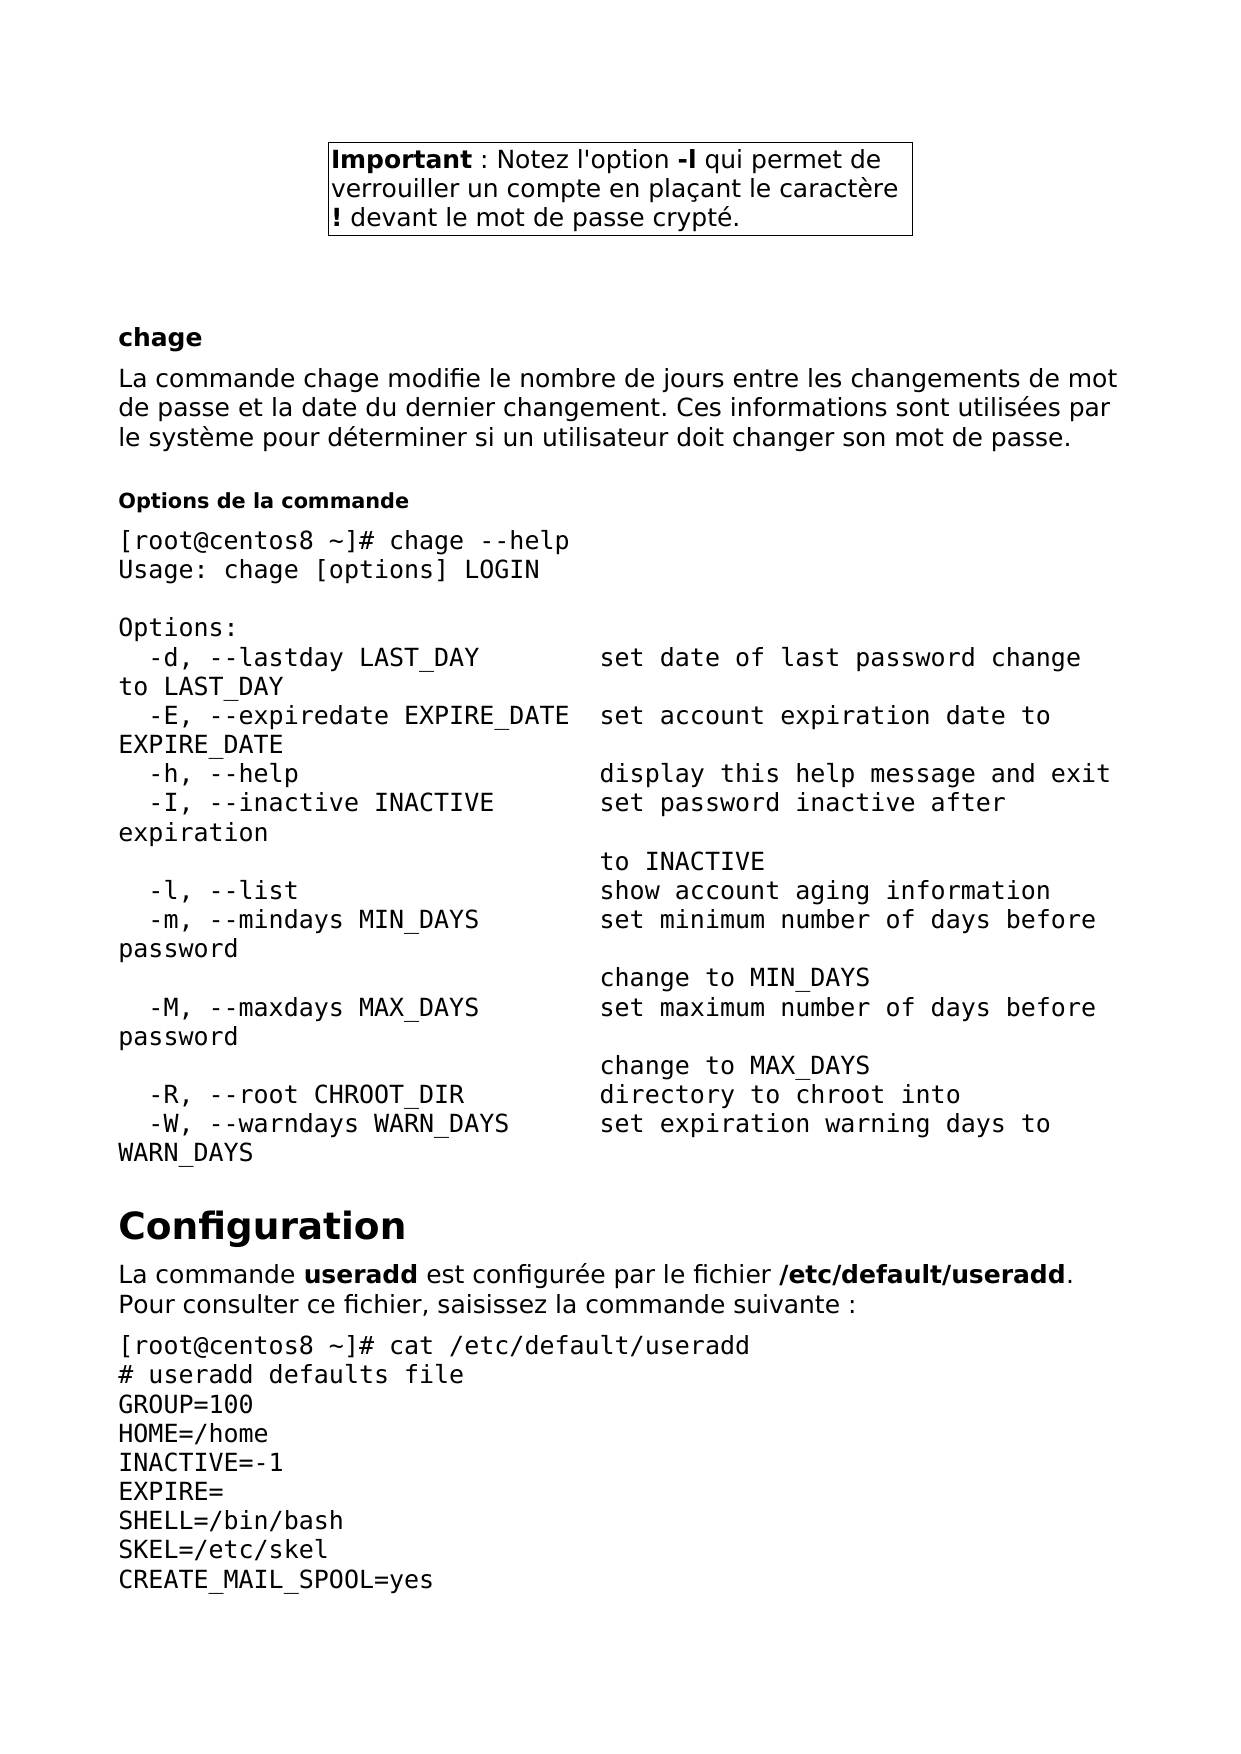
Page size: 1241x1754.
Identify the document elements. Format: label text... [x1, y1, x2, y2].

subtitle chage [118, 323, 1122, 352]
subtitle Options de la commande [118, 489, 1122, 514]
text La commande chage modifie le nombre de jours entre les changements de mot de passe et la date du dernier changement. Ces informations sont utilisées par le système pour déterminer si un utilisateur doit changer son mot de passe. [118, 364, 1122, 452]
text La commande useradd est configurée par le fichier /etc/default/useradd. Pour consulter ce fichier, saisissez la commande suivante : [118, 1261, 1122, 1319]
table_header Important : Notez l'option -l qui permet de verrouiller un compte en plaçant le caractère ! devant le mot de passe crypté. [329, 143, 912, 235]
text [root@centos8 ~]# cat /etc/default/useradd # useradd defaults file GROUP=100 HOME=/home INACTIVE=-1 EXPIRE= SHELL=/bin/bash SKEL=/etc/skel CREATE_MAIL_SPOOL=yes [118, 1332, 1122, 1623]
text [root@centos8 ~]# chage --help Usage: chage [options] LOGIN Options: -d, --lastday LAST_DAY set date of last password change to LAST_DAY -E, --expiredate EXPIRE_DATE set account expiration date to EXPIRE_DATE -h, --help display this help message and exit -I, --inactive INACTIVE set password inactive after expiration to INACTIVE -l, --list show account aging information -m, --mindays MIN_DAYS set minimum number of days before password change to MIN_DAYS -M, --maxdays MAX_DAYS set maximum number of days before password change to MAX_DAYS -R, --root CHROOT_DIR directory to chroot into -W, --warndays WARN_DAYS set expiration warning days to WARN_DAYS [118, 526, 1122, 1168]
subtitle Configuration [118, 1204, 1122, 1248]
